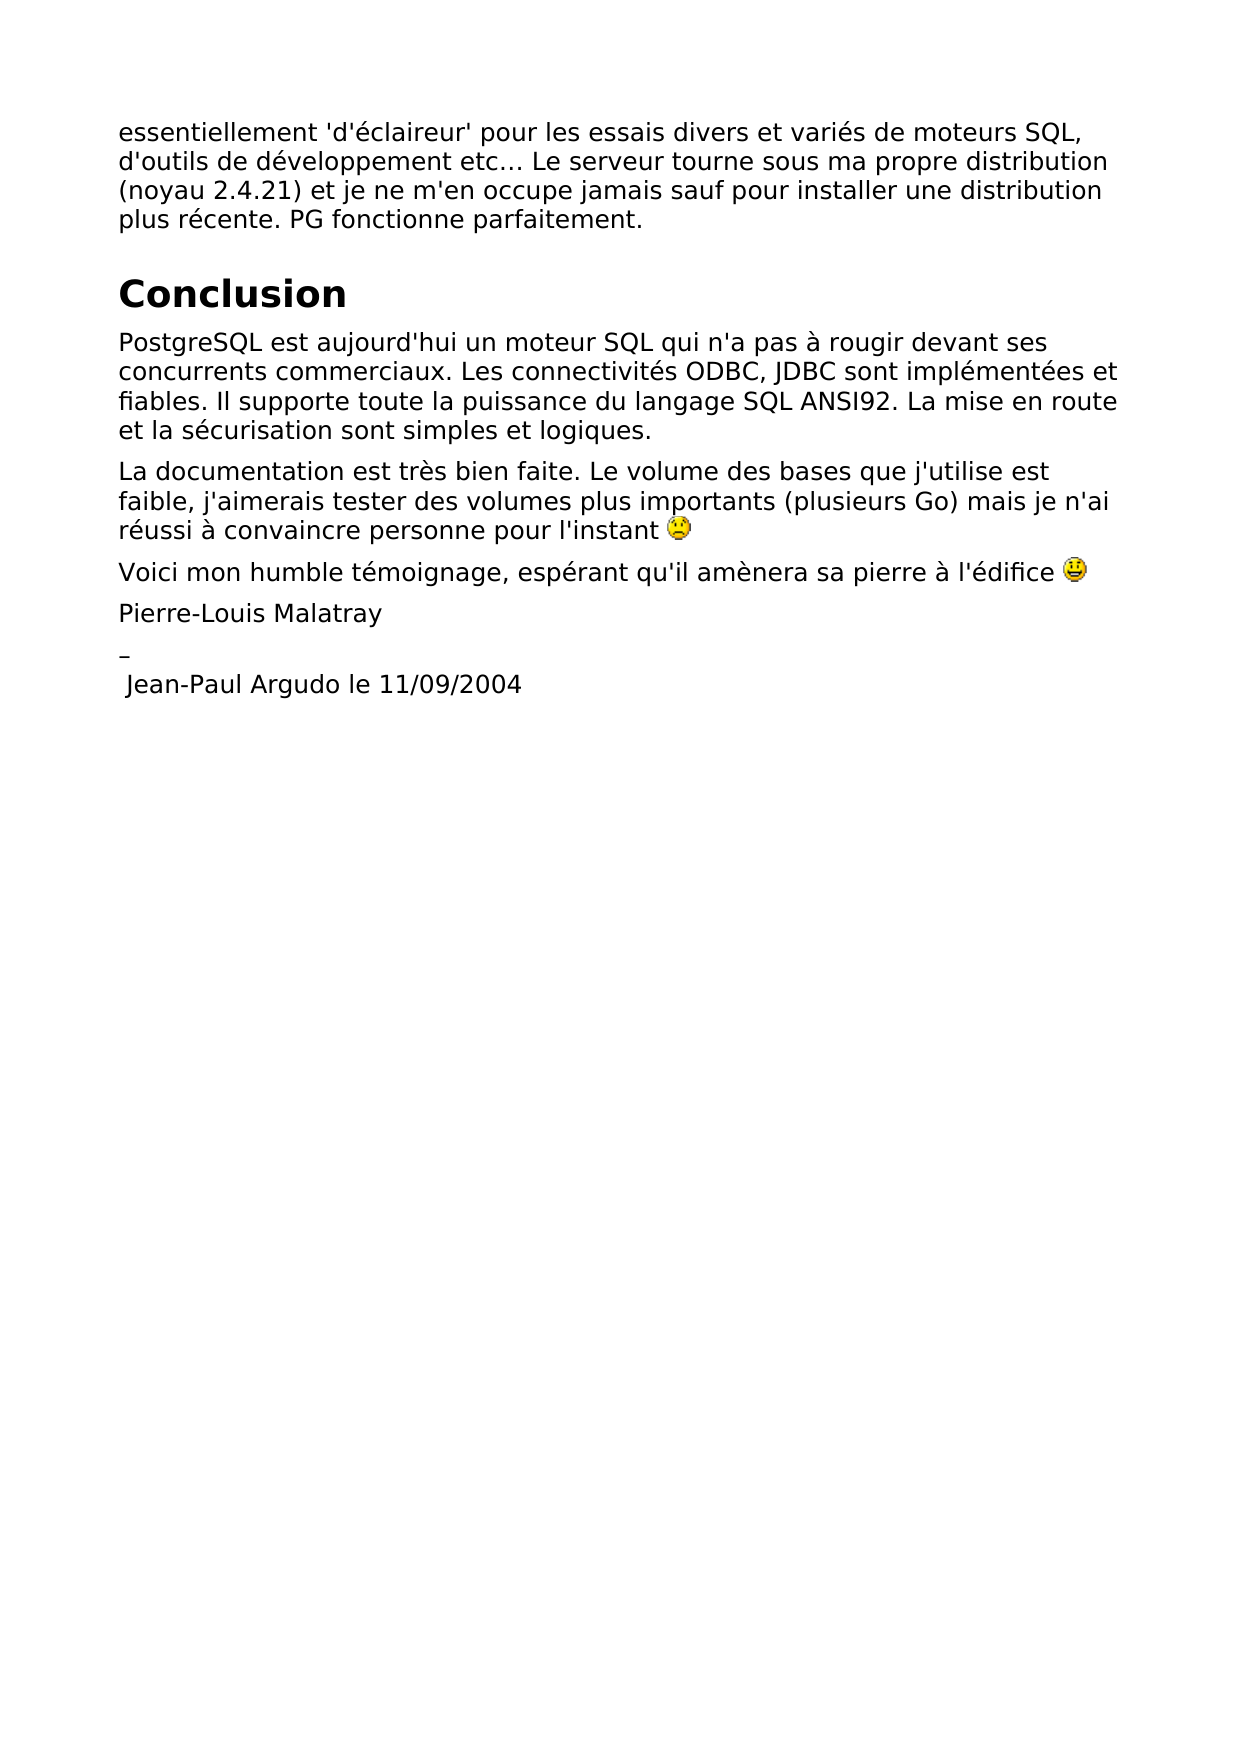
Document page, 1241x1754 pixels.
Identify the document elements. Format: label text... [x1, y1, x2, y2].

text La documentation est très bien faite. Le volume des bases que j'utilise est faible, j'aimerais tester des volumes plus importants (plusieurs Go) mais je n'ai réussi à convaincre personne pour l'instant [118, 458, 1122, 545]
text essentiellement 'd'éclaireur' pour les essais divers et variés de moteurs SQL, d'outils de développement etc… Le serveur tourne sous ma propre distribution (noyau 2.4.21) et je ne m'en occupe jamais sauf pour installer une distribution plus récente. PG fonctionne parfaitement. [118, 118, 1122, 235]
text Pierre-Louis Malatray [118, 600, 1122, 629]
text Voici mon humble témoignage, espérant qu'il amènera sa pierre à l'édifice [118, 558, 1122, 587]
picture [1063, 557, 1087, 582]
subtitle Conclusion [118, 272, 1122, 316]
text PostgreSQL est aujourd'hui un moteur SQL qui n'a pas à rougir devant ses concurrents commerciaux. Les connectivités ODBC, JDBC sont implémentées et fiables. Il supporte toute la puissance du langage SQL ANSI92. La mise en route et la sécurisation sont simples et logiques. [118, 328, 1122, 445]
text – Jean-Paul Argudo le 11/09/2004 [118, 641, 1122, 700]
picture [667, 516, 691, 540]
